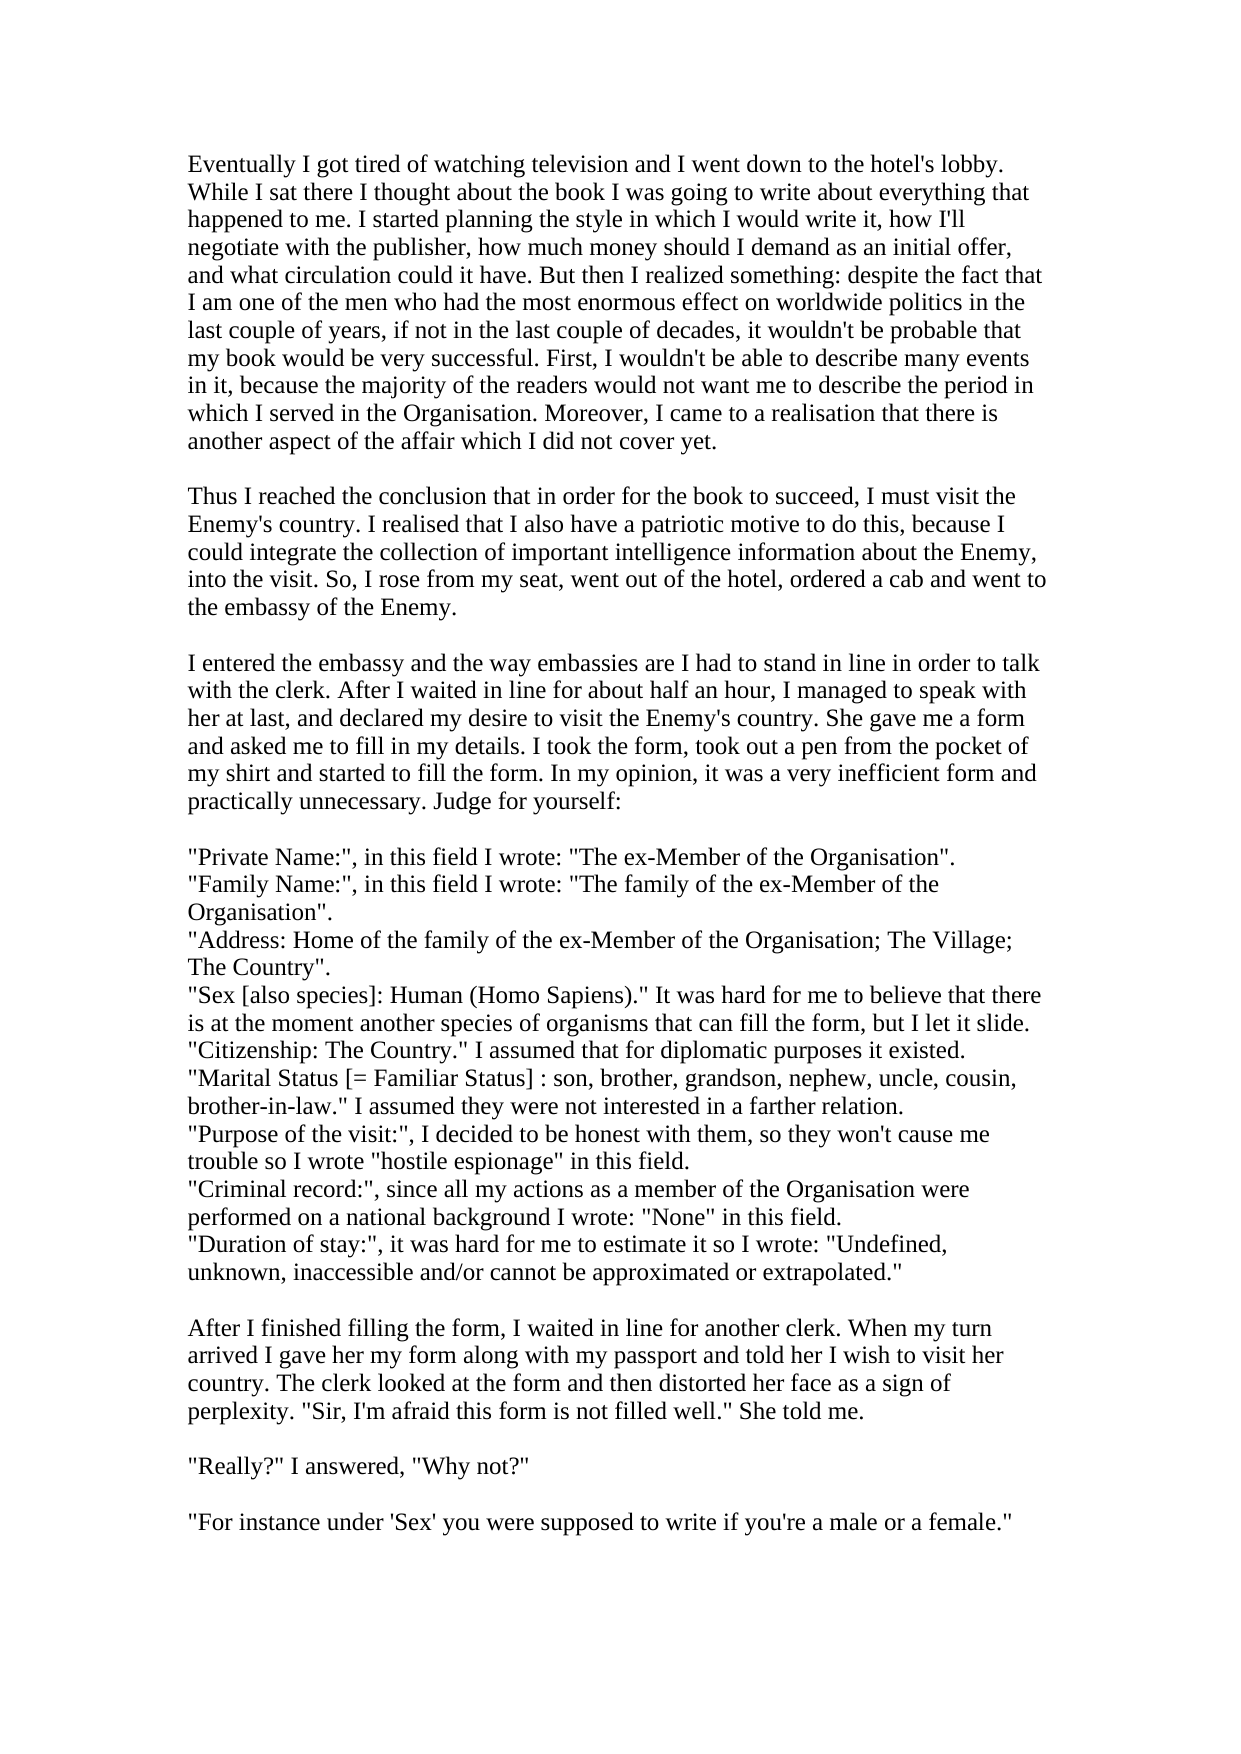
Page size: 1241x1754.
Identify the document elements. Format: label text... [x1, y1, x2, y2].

text After I finished filling the form, I waited in line for another clerk. When my turn arrived I gave her my form along with my passport and told her I wish to visit her country. The clerk looked at the form and then distorted her face as a sign of perplexity. "Sir, I'm afraid this form is not filled well." She told me. [187, 1314, 1053, 1424]
text Thus I reached the conclusion that in order for the book to succeed, I must visit the Enemy's country. I realised that I also have a patriotic motive to do this, because I could integrate the collection of important intelligence information about the Enemy, into the visit. So, I rose from my seat, went out of the hotel, ordered a cab and went to the embassy of the Enemy. [187, 482, 1053, 621]
text "Sex [also species]: Human (Homo Sapiens)." It was hard for me to believe that there is at the moment another species of organisms that can fill the form, but I let it slide. [187, 981, 1053, 1037]
text I entered the embassy and the way embassies are I had to stand in line in order to talk with the clerk. After I waited in line for about half an hour, I managed to speak with her at last, and declared my desire to visit the Enemy's country. She gave me a form and asked me to fill in my details. I took the form, took out a pen from the pocket of my shirt and started to fill the form. In my opinion, it was a very inefficient form and practically unnecessary. Judge for yourself: [187, 649, 1053, 815]
text Eventually I got tired of watching television and I went down to the hotel's lobby. While I sat there I thought about the book I was going to write about everything that happened to me. I started planning the style in which I would write it, how I'll negotiate with the publisher, how much money should I demand as an initial offer, and what circulation could it have. But then I realized something: despite the fact that I am one of the men who had the most enormous effect on worldwide politics in the last couple of years, if not in the last couple of decades, it wouldn't be probable that my book would be very successful. First, I wouldn't be able to describe many events in it, because the majority of the readers would not want me to describe the period in which I served in the Organisation. Moreover, I came to a realisation that there is another aspect of the affair which I did not cover yet. [187, 150, 1053, 455]
text "Private Name:", in this field I wrote: "The ex-Member of the Organisation". [187, 843, 1053, 870]
text "Criminal record:", since all my actions as a member of the Organisation were performed on a national background I wrote: "None" in this field. [187, 1175, 1053, 1231]
text "Family Name:", in this field I wrote: "The family of the ex-Member of the Organisation". [187, 870, 1053, 926]
text "Purpose of the visit:", I decided to be honest with them, so they won't cause me trouble so I wrote "hostile espionage" in this field. [187, 1120, 1053, 1175]
text "For instance under 'Sex' you were supposed to write if you're a male or a female." [187, 1508, 1053, 1535]
text "Duration of stay:", it was hard for me to estimate it so I wrote: "Undefined, unknown, inaccessible and/or cannot be approximated or extrapolated." [187, 1231, 1053, 1286]
text "Citizenship: The Country." I assumed that for diplomatic purposes it existed. [187, 1037, 1053, 1064]
text "Address: Home of the family of the ex-Member of the Organisation; The Village; The Country". [187, 926, 1053, 981]
text "Really?" I answered, "Why not?" [187, 1452, 1053, 1480]
text "Marital Status [= Familiar Status] : son, brother, grandson, nephew, uncle, cousin, brother-in-law." I assumed they were not interested in a farther relation. [187, 1064, 1053, 1120]
